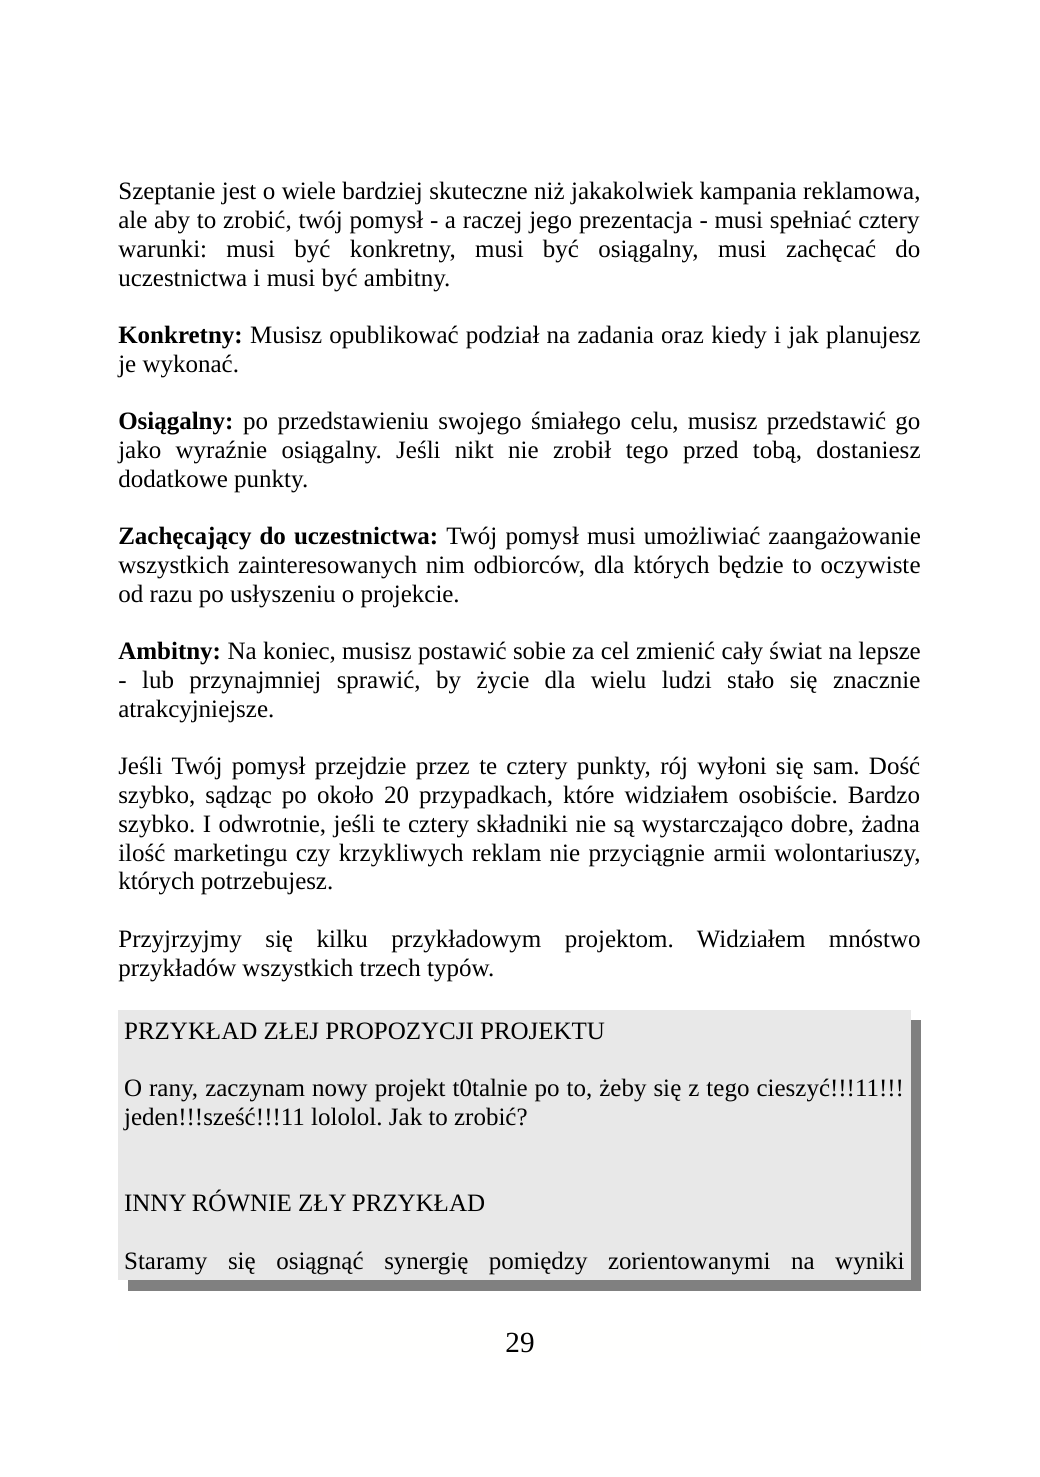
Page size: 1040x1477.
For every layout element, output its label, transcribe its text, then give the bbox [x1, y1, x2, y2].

text Zachęcający do uczestnictwa: Twój pomysł musi umożliwiać zaangażowanie wszystkich zainteresowanych nim odbiorców, dla których będzie to oczywiste od razu po usłyszeniu o projekcie. [118, 521, 921, 608]
table_header PRZYKŁAD ZŁEJ PROPOZYCJI PROJEKTU O rany, zaczynam nowy projekt t0talnie po to, żeby się z tego cieszyć!!!11!!!jeden!!!sześć!!!11 lololol. Jak to zrobić? INNY RÓWNIE ZŁY PRZYKŁAD Staramy się osiągnąć synergię pomiędzy zorientowanymi na wyniki [118, 1010, 911, 1280]
text Szeptanie jest o wiele bardziej skuteczne niż jakakolwiek kampania reklamowa, ale aby to zrobić, twój pomysł - a raczej jego prezentacja - musi spełniać cztery warunki: musi być konkretny, musi być osiągalny, musi zachęcać do uczestnictwa i musi być ambitny. [118, 176, 921, 291]
text Konkretny: Musisz opublikować podział na zadania oraz kiedy i jak planujesz je wykonać. [118, 320, 921, 378]
text Jeśli Twój pomysł przejdzie przez te cztery punkty, rój wyłoni się sam. Dość szybko, sądząc po około 20 przypadkach, które widziałem osobiście. Bardzo szybko. I odwrotnie, jeśli te cztery składniki nie są wystarczająco dobre, żadna ilość marketingu czy krzykliwych reklam nie przyciągnie armii wolontariuszy, których potrzebujesz. [118, 751, 921, 895]
text Osiągalny: po przedstawieniu swojego śmiałego celu, musisz przedstawić go jako wyraźnie osiągalny. Jeśli nikt nie zrobił tego przed tobą, dostaniesz dodatkowe punkty. [118, 406, 921, 493]
text Ambitny: Na koniec, musisz postawić sobie za cel zmienić cały świat na lepsze - lub przynajmniej sprawić, by życie dla wielu ludzi stało się znacznie atrakcyjniejsze. [118, 636, 921, 723]
text Przyjrzyjmy się kilku przykładowym projektom. Widziałem mnóstwo przykładów wszystkich trzech typów. [118, 924, 921, 981]
